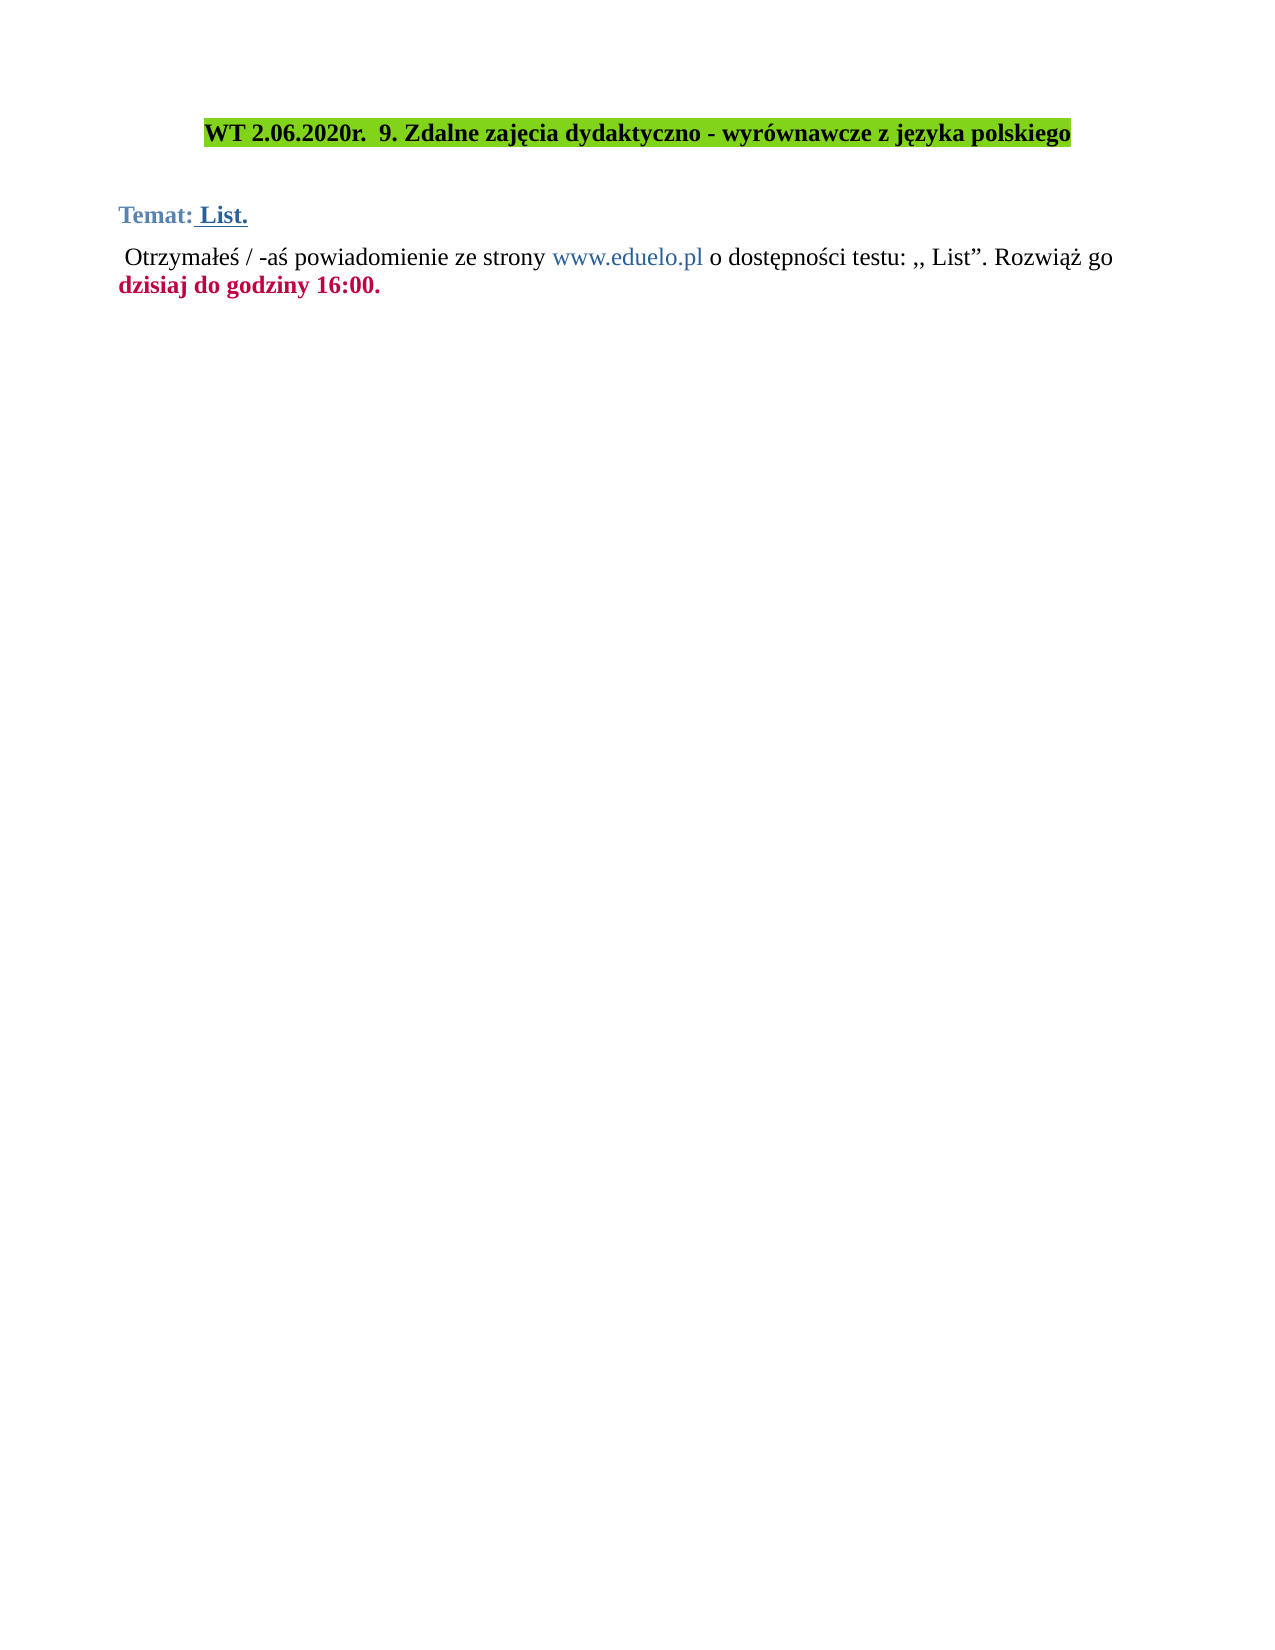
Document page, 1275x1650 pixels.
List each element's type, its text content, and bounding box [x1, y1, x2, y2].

subtitle Temat: List. [118, 201, 1157, 229]
text WT 2.06.2020r. 9. Zdalne zajęcia dydaktyczno - wyrównawcze z języka polskiego [118, 118, 1157, 147]
text Otrzymałeś / -aś powiadomienie ze strony www.eduelo.pl o dostępności testu: ,, List”. Rozwiąż go dzisiaj do godziny 16:00. [118, 242, 1157, 299]
